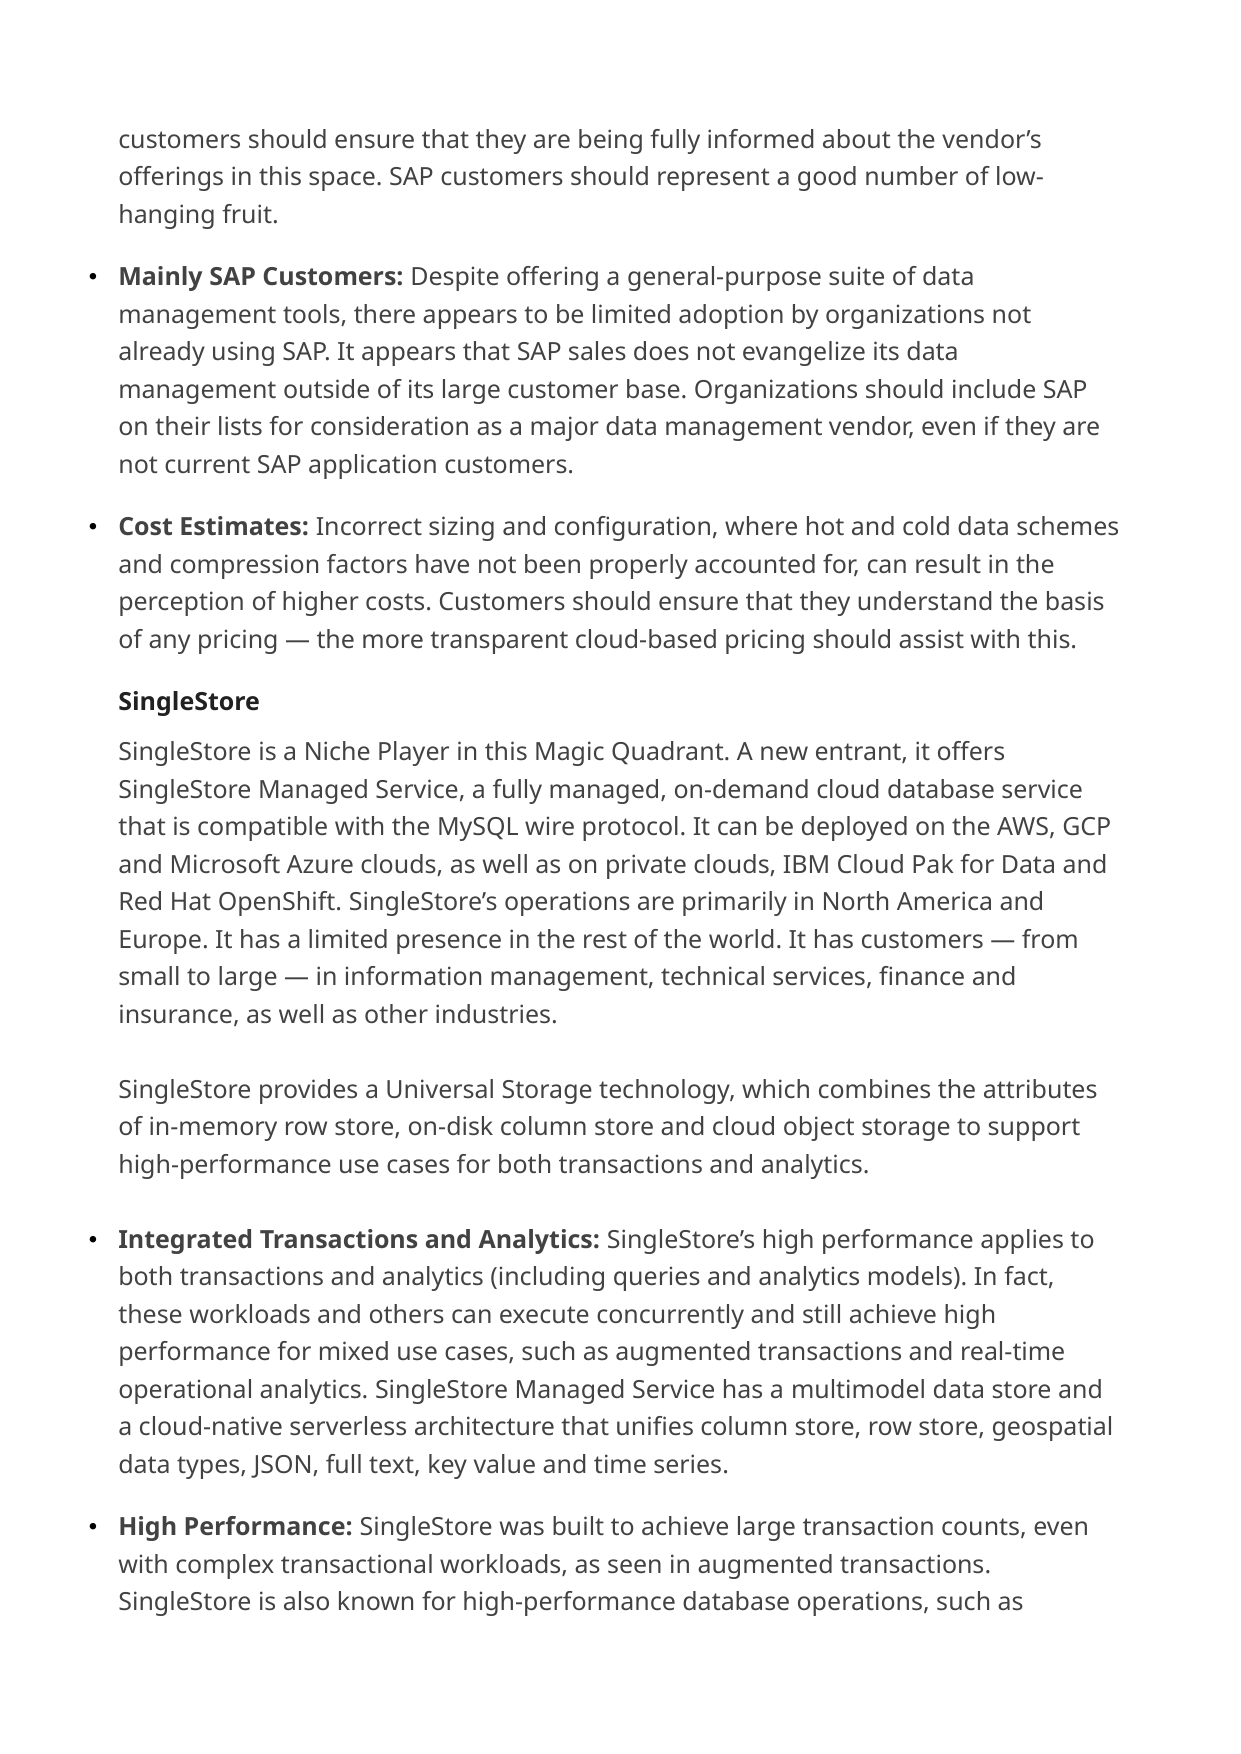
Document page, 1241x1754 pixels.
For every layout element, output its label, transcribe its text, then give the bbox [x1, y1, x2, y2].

text SingleStore provides a Universal Storage technology, which combines the attributes of in-memory row store, on-disk column store and cloud object storage to support high-performance use cases for both transactions and analytics. [118, 1068, 1122, 1181]
list High Performance: SingleStore was built to achieve large transaction counts, even with complex transactional workloads, as seen in augmented transactions. SingleStore is also known for high-performance database operations, such as [118, 1506, 1122, 1618]
list Mainly SAP Customers: Despite offering a general-purpose suite of data management tools, there appears to be limited adoption by organizations not already using SAP. It appears that SAP sales does not evangelize its data management outside of its large customer base. Organizations should include SAP on their lists for consideration as a major data management vendor, even if they are not current SAP application customers. [118, 256, 1122, 481]
subtitle SingleStore [118, 681, 1122, 718]
list Integrated Transactions and Analytics: SingleStore’s high performance applies to both transactions and analytics (including queries and analytics models). In fact, these workloads and others can execute concurrently and still achieve high performance for mixed use cases, such as augmented transactions and real-time operational analytics. SingleStore Managed Service has a multimodel data store and a cloud-native serverless architecture that unifies column store, row store, geospatial data types, JSON, full text, key value and time series. [118, 1218, 1122, 1481]
list customers should ensure that they are being fully informed about the vendor’s offerings in this space. SAP customers should represent a good number of low-hanging fruit. [118, 118, 1122, 231]
list Cost Estimates: Incorrect sizing and configuration, where hot and cold data schemes and compression factors have not been properly accounted for, can result in the perception of higher costs. Customers should ensure that they understand the basis of any pricing — the more transparent cloud-based pricing should assist with this. [118, 506, 1122, 656]
text SingleStore is a Niche Player in this Magic Quadrant. A new entrant, it offers SingleStore Managed Service, a fully managed, on-demand cloud database service that is compatible with the MySQL wire protocol. It can be deployed on the AWS, GCP and Microsoft Azure clouds, as well as on private clouds, IBM Cloud Pak for Data and Red Hat OpenShift. SingleStore’s operations are primarily in North America and Europe. It has a limited presence in the rest of the world. It has customers — from small to large — in information management, technical services, finance and insurance, as well as other industries. [118, 731, 1122, 1031]
